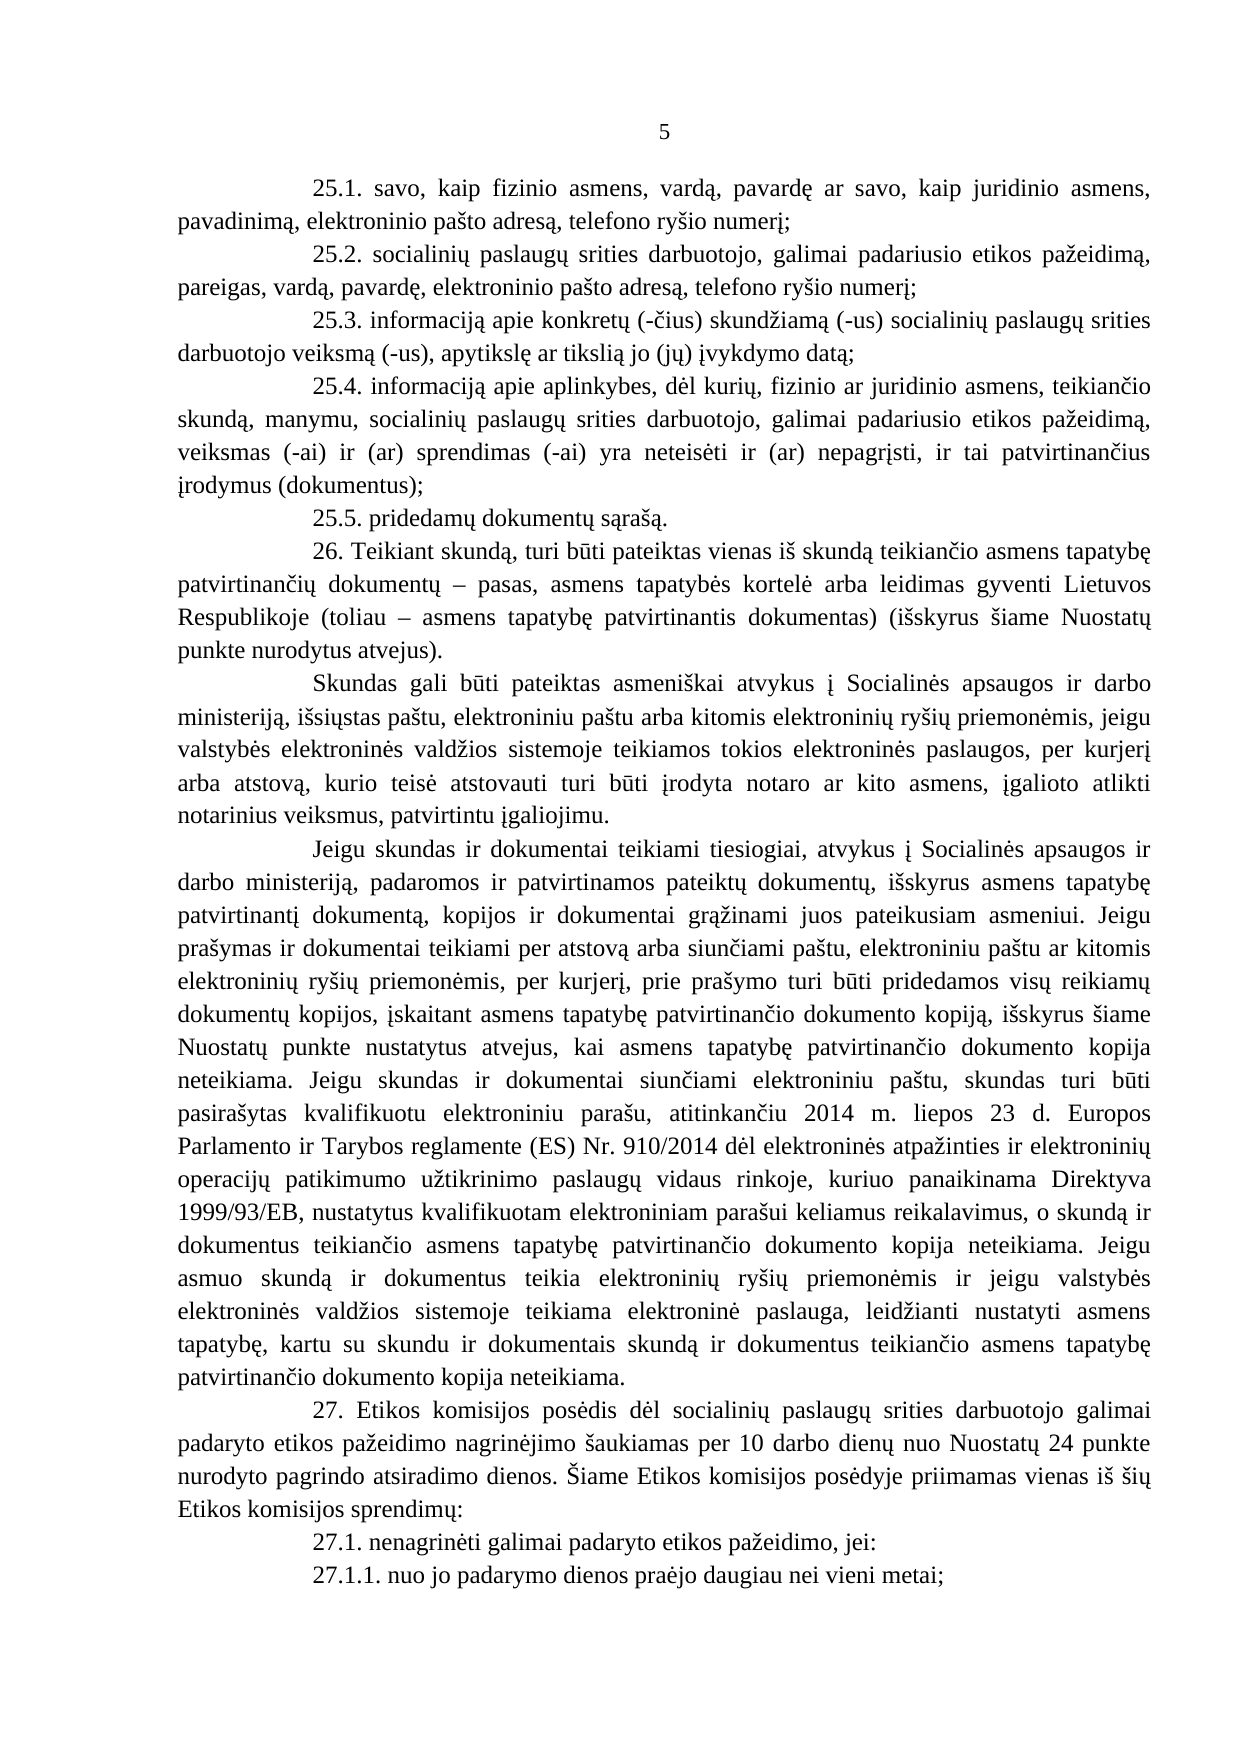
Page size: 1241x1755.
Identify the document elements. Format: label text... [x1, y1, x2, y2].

text 25.3. informaciją apie konkretų (-čius) skundžiamą (-us) socialinių paslaugų srities darbuotojo veiksmą (-us), apytikslę ar tikslią jo (jų) įvykdymo datą; [177, 305, 1152, 367]
text 26. Teikiant skundą, turi būti pateiktas vienas iš skundą teikiančio asmens tapatybę patvirtinančių dokumentų – pasas, asmens tapatybės kortelė arba leidimas gyventi Lietuvos Respublikoje (toliau – asmens tapatybę patvirtinantis dokumentas) (išskyrus šiame Nuostatų punkte nurodytus atvejus). [177, 536, 1152, 664]
text 25.4. informaciją apie aplinkybes, dėl kurių, fizinio ar juridinio asmens, teikiančio skundą, manymu, socialinių paslaugų srities darbuotojo, galimai padariusio etikos pažeidimą, veiksmas (-ai) ir (ar) sprendimas (-ai) yra neteisėti ir (ar) nepagrįsti, ir tai patvirtinančius įrodymus (dokumentus); [177, 371, 1152, 499]
text 27. Etikos komisijos posėdis dėl socialinių paslaugų srities darbuotojo galimai padaryto etikos pažeidimo nagrinėjimo šaukiamas per 10 darbo dienų nuo Nuostatų 24 punkte nurodyto pagrindo atsiradimo dienos. Šiame Etikos komisijos posėdyje priimamas vienas iš šių Etikos komisijos sprendimų: [177, 1395, 1152, 1523]
text Jeigu skundas ir dokumentai teikiami tiesiogiai, atvykus į Socialinės apsaugos ir darbo ministeriją, padaromos ir patvirtinamos pateiktų dokumentų, išskyrus asmens tapatybę patvirtinantį dokumentą, kopijos ir dokumentai grąžinami juos pateikusiam asmeniui. Jeigu prašymas ir dokumentai teikiami per atstovą arba siunčiami paštu, elektroniniu paštu ar kitomis elektroninių ryšių priemonėmis, per kurjerį, prie prašymo turi būti pridedamos visų reikiamų dokumentų kopijos, įskaitant asmens tapatybę patvirtinančio dokumento kopiją, išskyrus šiame Nuostatų punkte nustatytus atvejus, kai asmens tapatybę patvirtinančio dokumento kopija neteikiama. Jeigu skundas ir dokumentai siunčiami elektroniniu paštu, skundas turi būti pasirašytas kvalifikuotu elektroniniu parašu, atitinkančiu 2014 m. liepos 23 d. Europos Parlamento ir Tarybos reglamente (ES) Nr. 910/2014 dėl elektroninės atpažinties ir elektroninių operacijų patikimumo užtikrinimo paslaugų vidaus rinkoje, kuriuo panaikinama Direktyva 1999/93/EB, nustatytus kvalifikuotam elektroniniam parašui keliamus reikalavimus, o skundą ir dokumentus teikiančio asmens tapatybę patvirtinančio dokumento kopija neteikiama. Jeigu asmuo skundą ir dokumentus teikia elektroninių ryšių priemonėmis ir jeigu valstybės elektroninės valdžios sistemoje teikiama elektroninė paslauga, leidžianti nustatyti asmens tapatybę, kartu su skundu ir dokumentais skundą ir dokumentus teikiančio asmens tapatybę patvirtinančio dokumento kopija neteikiama. [177, 834, 1152, 1391]
text 25.2. socialinių paslaugų srities darbuotojo, galimai padariusio etikos pažeidimą, pareigas, vardą, pavardę, elektroninio pašto adresą, telefono ryšio numerį; [177, 239, 1152, 301]
text 25.1. savo, kaip fizinio asmens, vardą, pavardę ar savo, kaip juridinio asmens, pavadinimą, elektroninio pašto adresą, telefono ryšio numerį; [177, 173, 1152, 235]
text Skundas gali būti pateiktas asmeniškai atvykus į Socialinės apsaugos ir darbo ministeriją, išsiųstas paštu, elektroniniu paštu arba kitomis elektroninių ryšių priemonėmis, jeigu valstybės elektroninės valdžios sistemoje teikiamos tokios elektroninės paslaugos, per kurjerį arba atstovą, kurio teisė atstovauti turi būti įrodyta notaro ar kito asmens, įgalioto atlikti notarinius veiksmus, patvirtintu įgaliojimu. [177, 668, 1152, 829]
text 27.1. nenagrinėti galimai padaryto etikos pažeidimo, jei: [177, 1527, 1152, 1556]
text 27.1.1. nuo jo padarymo dienos praėjo daugiau nei vieni metai; [177, 1560, 1152, 1589]
text 25.5. pridedamų dokumentų sąrašą. [177, 503, 1152, 532]
